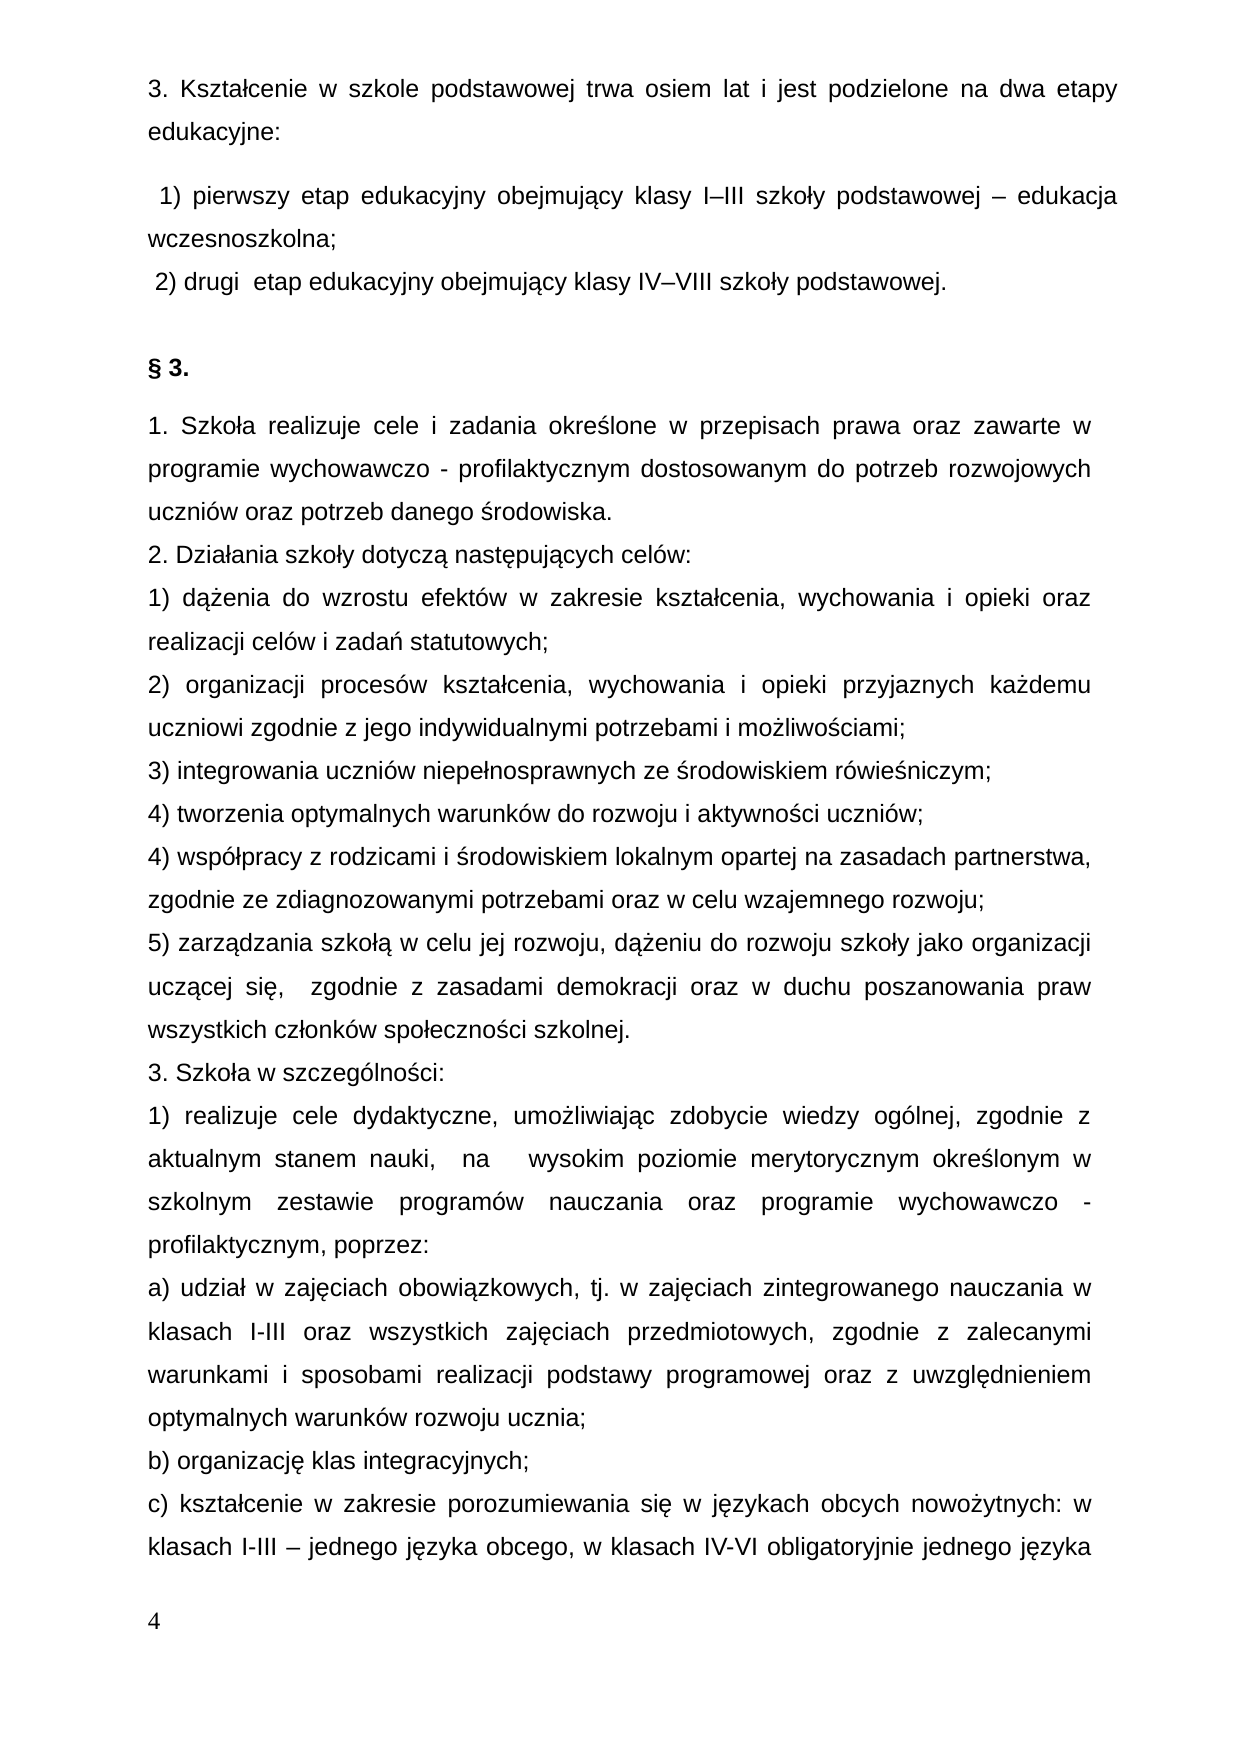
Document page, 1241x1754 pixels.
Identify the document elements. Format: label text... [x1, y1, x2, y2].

text 1. Szkoła realizuje cele i zadania określone w przepisach prawa oraz zawarte w programie wychowawczo - profilaktycznym dostosowanym do potrzeb rozwojowych uczniów oraz potrzeb danego środowiska. [148, 411, 1093, 526]
text 1) realizuje cele dydaktyczne, umożliwiając zdobycie wiedzy ogólnej, zgodnie z aktualnym stanem nauki, na wysokim poziomie merytorycznym określonym w szkolnym zestawie programów nauczania oraz programie wychowawczo - profilaktycznym, poprzez: [148, 1101, 1093, 1259]
text 3. Szkoła w szczególności: [148, 1058, 1093, 1086]
text 3. Kształcenie w szkole podstawowej trwa osiem lat i jest podzielone na dwa etapy edukacyjne: [148, 74, 1119, 146]
text 2) organizacji procesów kształcenia, wychowania i opieki przyjaznych każdemu uczniowi zgodnie z jego indywidualnymi potrzebami i możliwościami; [148, 669, 1093, 741]
text 3) integrowania uczniów niepełnosprawnych ze środowiskiem rówieśniczym; [148, 756, 1093, 784]
text § 3. [148, 353, 1093, 382]
text a) udział w zajęciach obowiązkowych, tj. w zajęciach zintegrowanego nauczania w klasach I-III oraz wszystkich zajęciach przedmiotowych, zgodnie z zalecanymi warunkami i sposobami realizacji podstawy programowej oraz z uwzględnieniem optymalnych warunków rozwoju ucznia; [148, 1273, 1093, 1431]
text 2. Działania szkoły dotyczą następujących celów: [148, 540, 1093, 569]
text c) kształcenie w zakresie porozumiewania się w językach obcych nowożytnych: w klasach I-III – jednego języka obcego, w klasach IV-VI obligatoryjnie jednego języka [148, 1489, 1093, 1561]
text 1) dążenia do wzrostu efektów w zakresie kształcenia, wychowania i opieki oraz realizacji celów i zadań statutowych; [148, 583, 1093, 655]
text b) organizację klas integracyjnych; [148, 1446, 1093, 1474]
text 4) współpracy z rodzicami i środowiskiem lokalnym opartej na zasadach partnerstwa, zgodnie ze zdiagnozowanymi potrzebami oraz w celu wzajemnego rozwoju; [148, 842, 1093, 914]
text 4) tworzenia optymalnych warunków do rozwoju i aktywności uczniów; [148, 799, 1093, 828]
text 1) pierwszy etap edukacyjny obejmujący klasy I–III szkoły podstawowej – edukacja wczesnoszkolna; [148, 181, 1119, 253]
text 2) drugi etap edukacyjny obejmujący klasy IV–VIII szkoły podstawowej. [148, 267, 1119, 296]
text 5) zarządzania szkołą w celu jej rozwoju, dążeniu do rozwoju szkoły jako organizacji uczącej się, zgodnie z zasadami demokracji oraz w duchu poszanowania praw wszystkich członków społeczności szkolnej. [148, 928, 1093, 1043]
